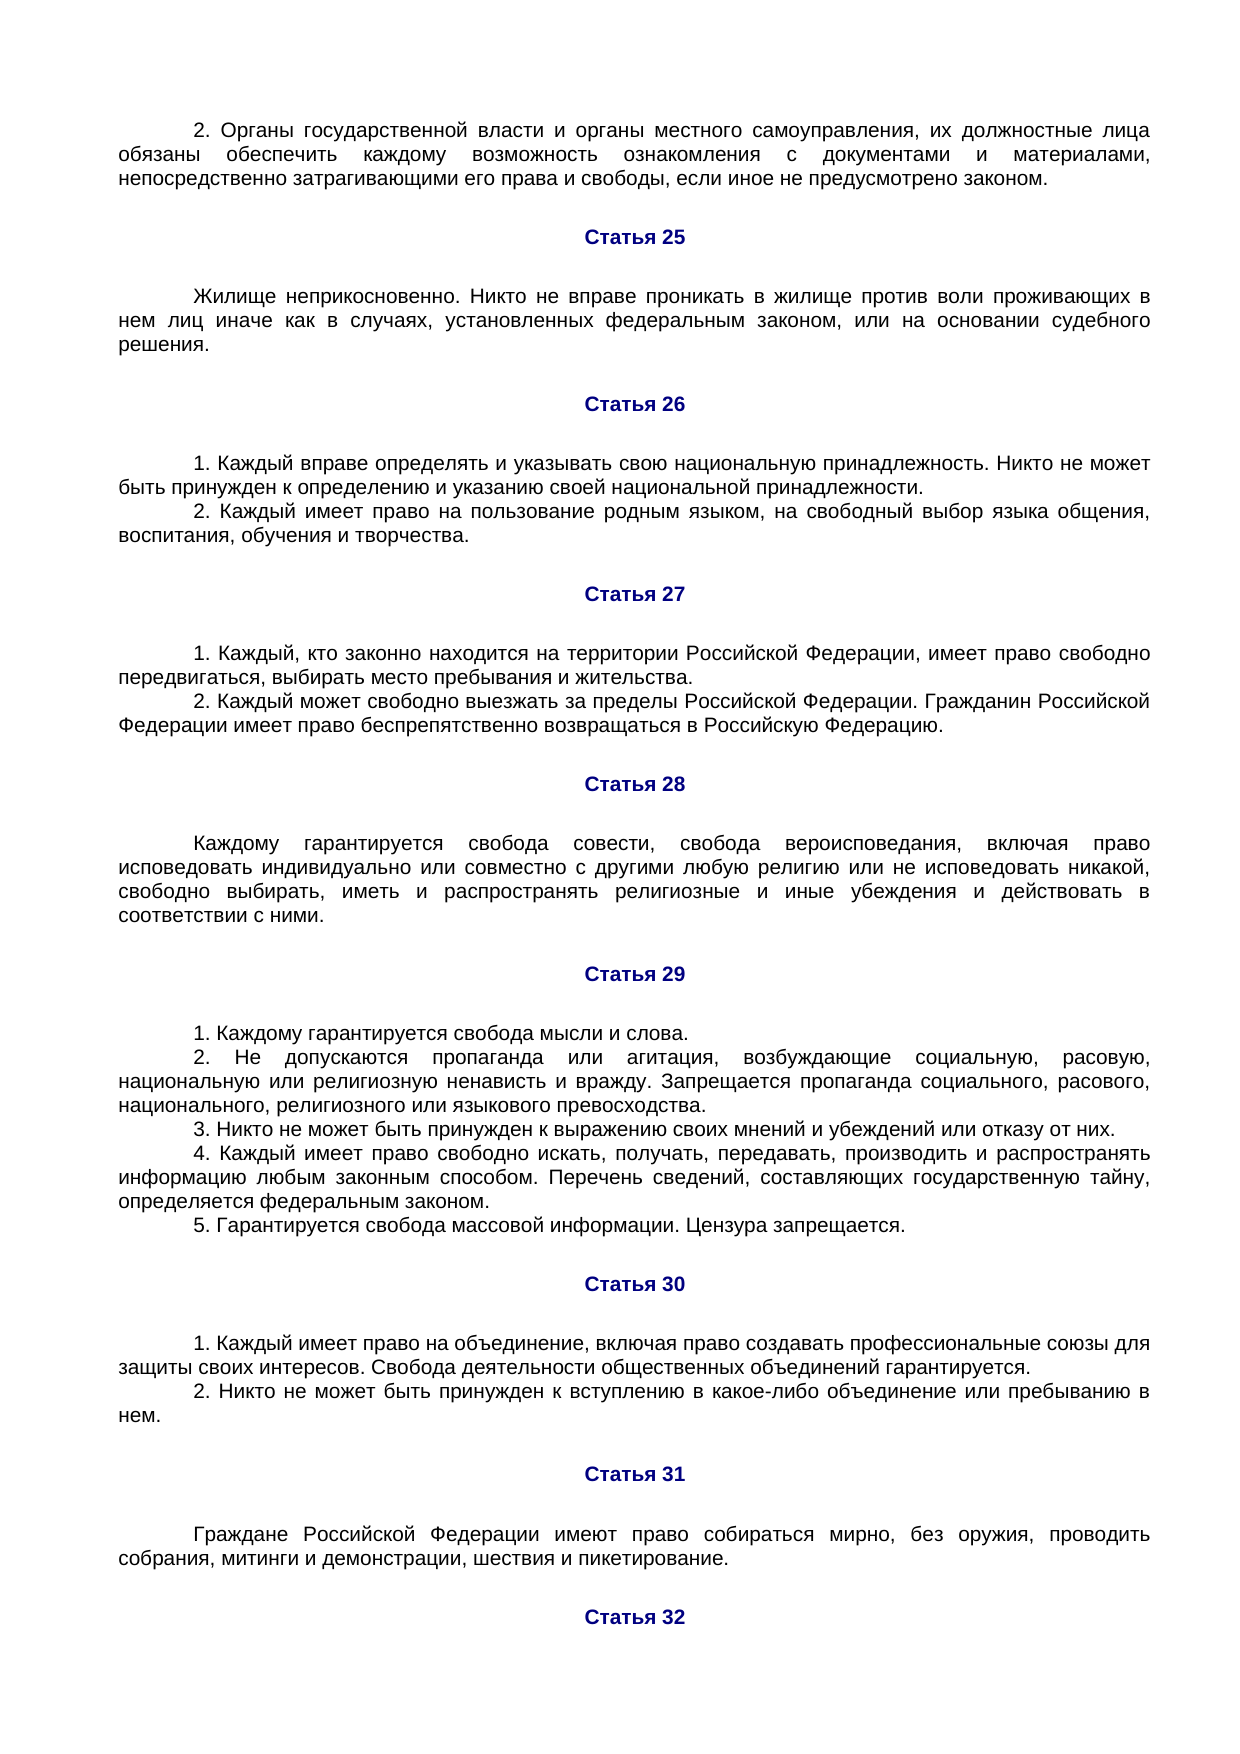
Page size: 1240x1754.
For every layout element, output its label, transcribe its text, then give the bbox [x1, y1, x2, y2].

subtitle Статья 25 [118, 225, 1151, 249]
subtitle Статья 32 [118, 1604, 1151, 1628]
text 1. Каждый имеет право на объединение, включая право создавать профессиональные союзы для защиты своих интересов. Свобода деятельности общественных объединений гарантируется. [118, 1331, 1151, 1379]
text Каждому гарантируется свобода совести, свобода вероисповедания, включая право исповедовать индивидуально или совместно с другими любую религию или не исповедовать никакой, свободно выбирать, иметь и распространять религиозные и иные убеждения и действовать в соответствии с ними. [118, 831, 1151, 927]
text Жилище неприкосновенно. Никто не вправе проникать в жилище против воли проживающих в нем лиц иначе как в случаях, установленных федеральным законом, или на основании судебного решения. [118, 284, 1151, 356]
text 2. Органы государственной власти и органы местного самоуправления, их должностные лица обязаны обеспечить каждому возможность ознакомления с документами и материалами, непосредственно затрагивающими его права и свободы, если иное не предусмотрено законом. [118, 118, 1151, 190]
subtitle Статья 27 [118, 582, 1151, 606]
text 1. Каждому гарантируется свобода мысли и слова. [118, 1021, 1151, 1045]
subtitle Статья 31 [118, 1462, 1151, 1486]
text 5. Гарантируется свобода массовой информации. Цензура запрещается. [118, 1213, 1151, 1237]
subtitle Статья 28 [118, 772, 1151, 796]
text 2. Каждый имеет право на пользование родным языком, на свободный выбор языка общения, воспитания, обучения и творчества. [118, 498, 1151, 546]
text 1. Каждый, кто законно находится на территории Российской Федерации, имеет право свободно передвигаться, выбирать место пребывания и жительства. [118, 641, 1151, 689]
subtitle Статья 30 [118, 1272, 1151, 1296]
subtitle Статья 26 [118, 391, 1151, 415]
text 3. Никто не может быть принужден к выражению своих мнений и убеждений или отказу от них. [118, 1117, 1151, 1141]
text 1. Каждый вправе определять и указывать свою национальную принадлежность. Никто не может быть принужден к определению и указанию своей национальной принадлежности. [118, 451, 1151, 498]
text 2. Каждый может свободно выезжать за пределы Российской Федерации. Гражданин Российской Федерации имеет право беспрепятственно возвращаться в Российскую Федерацию. [118, 689, 1151, 737]
subtitle Статья 29 [118, 962, 1151, 986]
text 2. Не допускаются пропаганда или агитация, возбуждающие социальную, расовую, национальную или религиозную ненависть и вражду. Запрещается пропаганда социального, расового, национального, религиозного или языкового превосходства. [118, 1045, 1151, 1117]
text Граждане Российской Федерации имеют право собираться мирно, без оружия, проводить собрания, митинги и демонстрации, шествия и пикетирование. [118, 1521, 1151, 1569]
text 2. Никто не может быть принужден к вступлению в какое-либо объединение или пребыванию в нем. [118, 1379, 1151, 1427]
text 4. Каждый имеет право свободно искать, получать, передавать, производить и распространять информацию любым законным способом. Перечень сведений, составляющих государственную тайну, определяется федеральным законом. [118, 1141, 1151, 1213]
